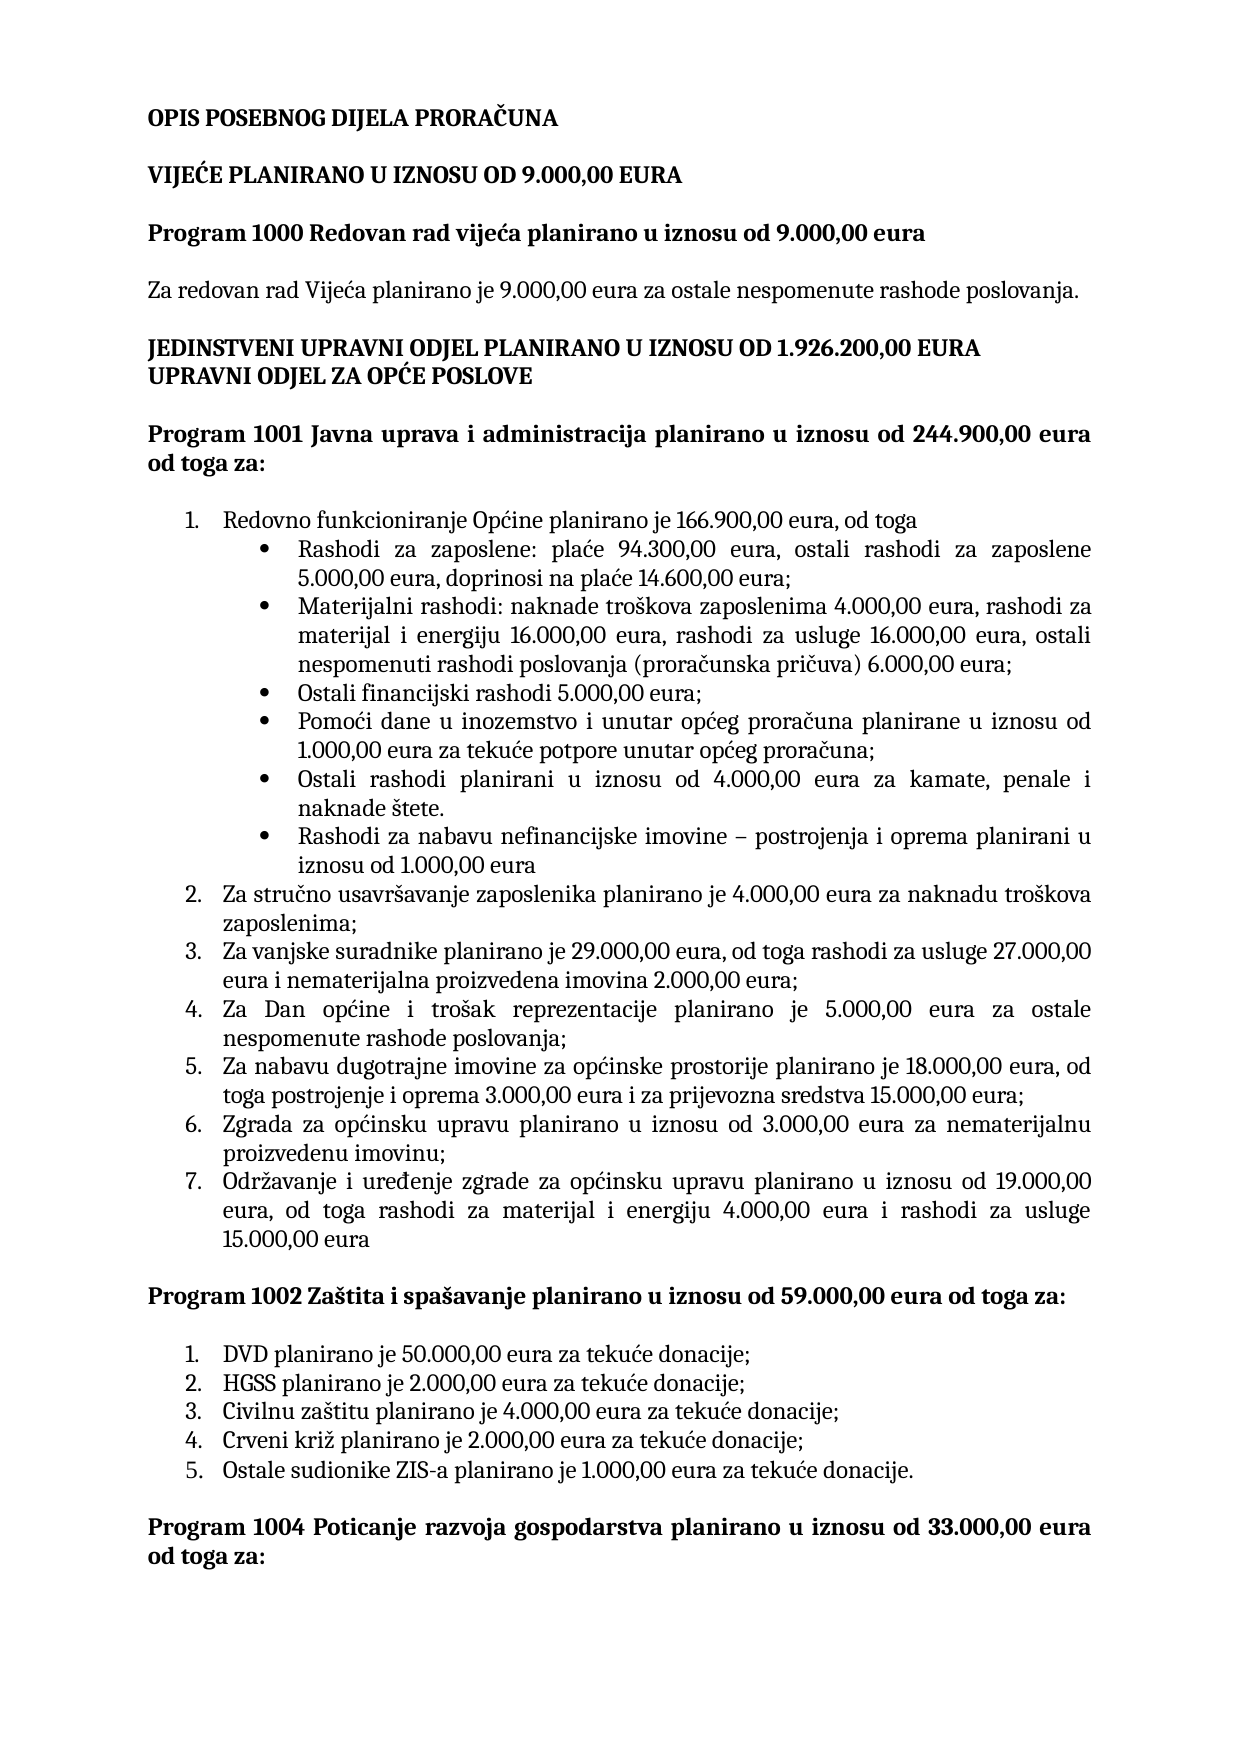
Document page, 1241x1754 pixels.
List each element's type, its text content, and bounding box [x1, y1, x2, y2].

text VIJEĆE PLANIRANO U IZNOSU OD 9.000,00 EURA [148, 161, 1093, 190]
list Za stručno usavršavanje zaposlenika planirano je 4.000,00 eura za naknadu troškova zaposlenima; [185, 880, 1093, 937]
list Redovno funkcioniranje Općine planirano je 166.900,00 eura, od toga [185, 506, 1093, 535]
list Ostale sudionike ZIS-a planirano je 1.000,00 eura za tekuće donacije. [185, 1455, 1093, 1484]
list Materijalni rashodi: naknade troškova zaposlenima 4.000,00 eura, rashodi za materijal i energiju 16.000,00 eura, rashodi za usluge 16.000,00 eura, ostali nespomenuti rashodi poslovanja (proračunska pričuva) 6.000,00 eura; [260, 592, 1093, 678]
text Program 1004 Poticanje razvoja gospodarstva planirano u iznosu od 33.000,00 eura od toga za: [148, 1513, 1093, 1571]
list Ostali rashodi planirani u iznosu od 4.000,00 eura za kamate, penale i naknade štete. [260, 765, 1093, 822]
list DVD planirano je 50.000,00 eura za tekuće donacije; [185, 1340, 1093, 1368]
list Za Dan općine i trošak reprezentacije planirano je 5.000,00 eura za ostale nespomenute rashode poslovanja; [185, 995, 1093, 1052]
list Pomoći dane u inozemstvo i unutar općeg proračuna planirane u iznosu od 1.000,00 eura za tekuće potpore unutar općeg proračuna; [260, 707, 1093, 765]
list Zgrada za općinsku upravu planirano u iznosu od 3.000,00 eura za nematerijalnu proizvedenu imovinu; [185, 1110, 1093, 1167]
list Za nabavu dugotrajne imovine za općinske prostorije planirano je 18.000,00 eura, od toga postrojenje i oprema 3.000,00 eura i za prijevozna sredstva 15.000,00 eura; [185, 1052, 1093, 1110]
text JEDINSTVENI UPRAVNI ODJEL PLANIRANO U IZNOSU OD 1.926.200,00 EURA [148, 333, 1093, 362]
text Za redovan rad Vijeća planirano je 9.000,00 eura za ostale nespomenute rashode poslovanja. [148, 276, 1093, 305]
text Program 1000 Redovan rad vijeća planirano u iznosu od 9.000,00 eura [148, 218, 1093, 247]
list HGSS planirano je 2.000,00 eura za tekuće donacije; [185, 1368, 1093, 1397]
list Civilnu zaštitu planirano je 4.000,00 eura za tekuće donacije; [185, 1397, 1093, 1426]
list Crveni križ planirano je 2.000,00 eura za tekuće donacije; [185, 1426, 1093, 1455]
list Ostali financijski rashodi 5.000,00 eura; [260, 678, 1093, 707]
list Održavanje i uređenje zgrade za općinsku upravu planirano u iznosu od 19.000,00 eura, od toga rashodi za materijal i energiju 4.000,00 eura i rashodi za usluge 15.000,00 eura [185, 1167, 1093, 1253]
list Rashodi za nabavu nefinancijske imovine – postrojenja i oprema planirani u iznosu od 1.000,00 eura [260, 822, 1093, 880]
text OPIS POSEBNOG DIJELA PRORAČUNA [148, 103, 1093, 132]
text UPRAVNI ODJEL ZA OPĆE POSLOVE [148, 362, 1093, 391]
list Za vanjske suradnike planirano je 29.000,00 eura, od toga rashodi za usluge 27.000,00 eura i nematerijalna proizvedena imovina 2.000,00 eura; [185, 937, 1093, 995]
text Program 1001 Javna uprava i administracija planirano u iznosu od 244.900,00 eura od toga za: [148, 420, 1093, 477]
list Rashodi za zaposlene: plaće 94.300,00 eura, ostali rashodi za zaposlene 5.000,00 eura, doprinosi na plaće 14.600,00 eura; [260, 535, 1093, 592]
text Program 1002 Zaštita i spašavanje planirano u iznosu od 59.000,00 eura od toga za: [148, 1282, 1093, 1311]
